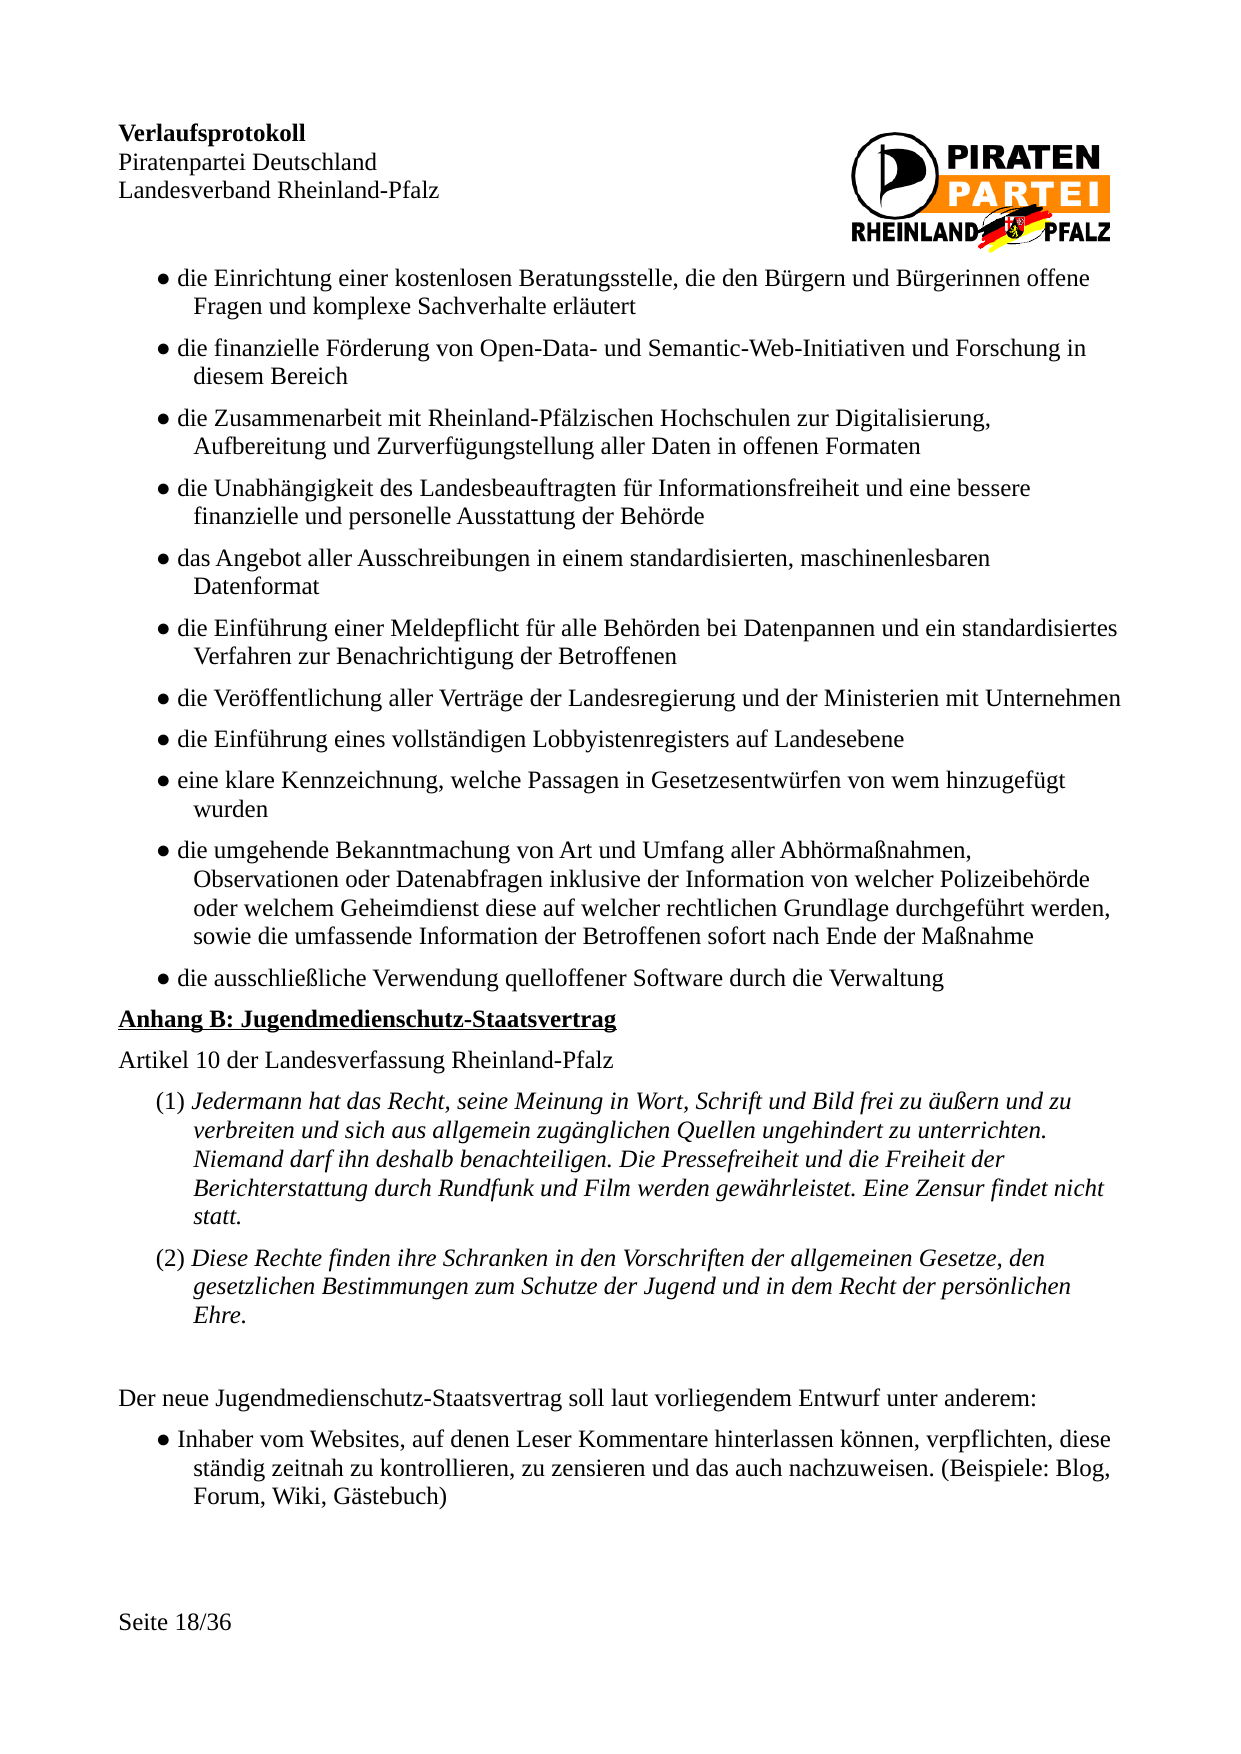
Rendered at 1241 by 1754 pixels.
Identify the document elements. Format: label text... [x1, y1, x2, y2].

text ● die Einführung eines vollständigen Lobbyistenregisters auf Landesebene [156, 724, 1122, 753]
text (2) Diese Rechte finden ihre Schranken in den Vorschriften der allgemeinen Gesetze, den gesetzlichen Bestimmungen zum Schutze der Jugend und in dem Recht der persönlichen Ehre. [156, 1243, 1122, 1329]
text ● die Einrichtung einer kostenlosen Beratungsstelle, die den Bürgern und Bürgerinnen offene Fragen und komplexe Sachverhalte erläutert [156, 263, 1122, 320]
text Anhang B: Jugendmedienschutz-Staatsvertrag [118, 1004, 1122, 1033]
text Artikel 10 der Landesverfassung Rheinland-Pfalz [118, 1045, 1122, 1074]
text (1) Jedermann hat das Recht, seine Meinung in Wort, Schrift und Bild frei zu äußern und zu verbreiten und sich aus allgemein zugänglichen Quellen ungehindert zu unterrichten. Niemand darf ihn deshalb benachteiligen. Die Pressefreiheit und die Freiheit der Berichterstattung durch Rundfunk und Film werden gewährleistet. Eine Zensur findet nicht statt. [156, 1086, 1122, 1230]
text ● das Angebot aller Ausschreibungen in einem standardisierten, maschinenlesbaren Datenformat [156, 543, 1122, 600]
text ● die Zusammenarbeit mit Rheinland-Pfälzischen Hochschulen zur Digitalisierung, Aufbereitung und Zurverfügungstellung aller Daten in offenen Formaten [156, 403, 1122, 460]
text ● die Unabhängigkeit des Landesbeauftragten für Informationsfreiheit und eine bessere finanzielle und personelle Ausstattung der Behörde [156, 473, 1122, 530]
text ● die Einführung einer Meldepflicht für alle Behörden bei Datenpannen und ein standardisiertes Verfahren zur Benachrichtigung der Betroffenen [156, 613, 1122, 670]
text ● eine klare Kennzeichnung, welche Passagen in Gesetzesentwürfen von wem hinzugefügt wurden [156, 765, 1122, 823]
text ● Inhaber vom Websites, auf denen Leser Kommentare hinterlassen können, verpflichten, diese ständig zeitnah zu kontrollieren, zu zensieren und das auch nachzuweisen. (Beispiele: Blog, Forum, Wiki, Gästebuch) [156, 1424, 1122, 1510]
picture [835, 121, 1110, 255]
text ● die umgehende Bekanntmachung von Art und Umfang aller Abhörmaßnahmen, Observationen oder Datenabfragen inklusive der Information von welcher Polizeibehörde oder welchem Geheimdienst diese auf welcher rechtlichen Grundlage durchgeführt werden, sowie die umfassende Information der Betroffenen sofort nach Ende der Maßnahme [156, 835, 1122, 950]
text ● die Veröffentlichung aller Verträge der Landesregierung und der Ministerien mit Unternehmen [156, 683, 1122, 711]
text ● die finanzielle Förderung von Open-Data- und Semantic-Web-Initiativen und Forschung in diesem Bereich [156, 333, 1122, 390]
text Der neue Jugendmedienschutz-Staatsvertrag soll laut vorliegendem Entwurf unter anderem: [118, 1383, 1122, 1411]
text ● die ausschließliche Verwendung quelloffener Software durch die Verwaltung [156, 963, 1122, 991]
